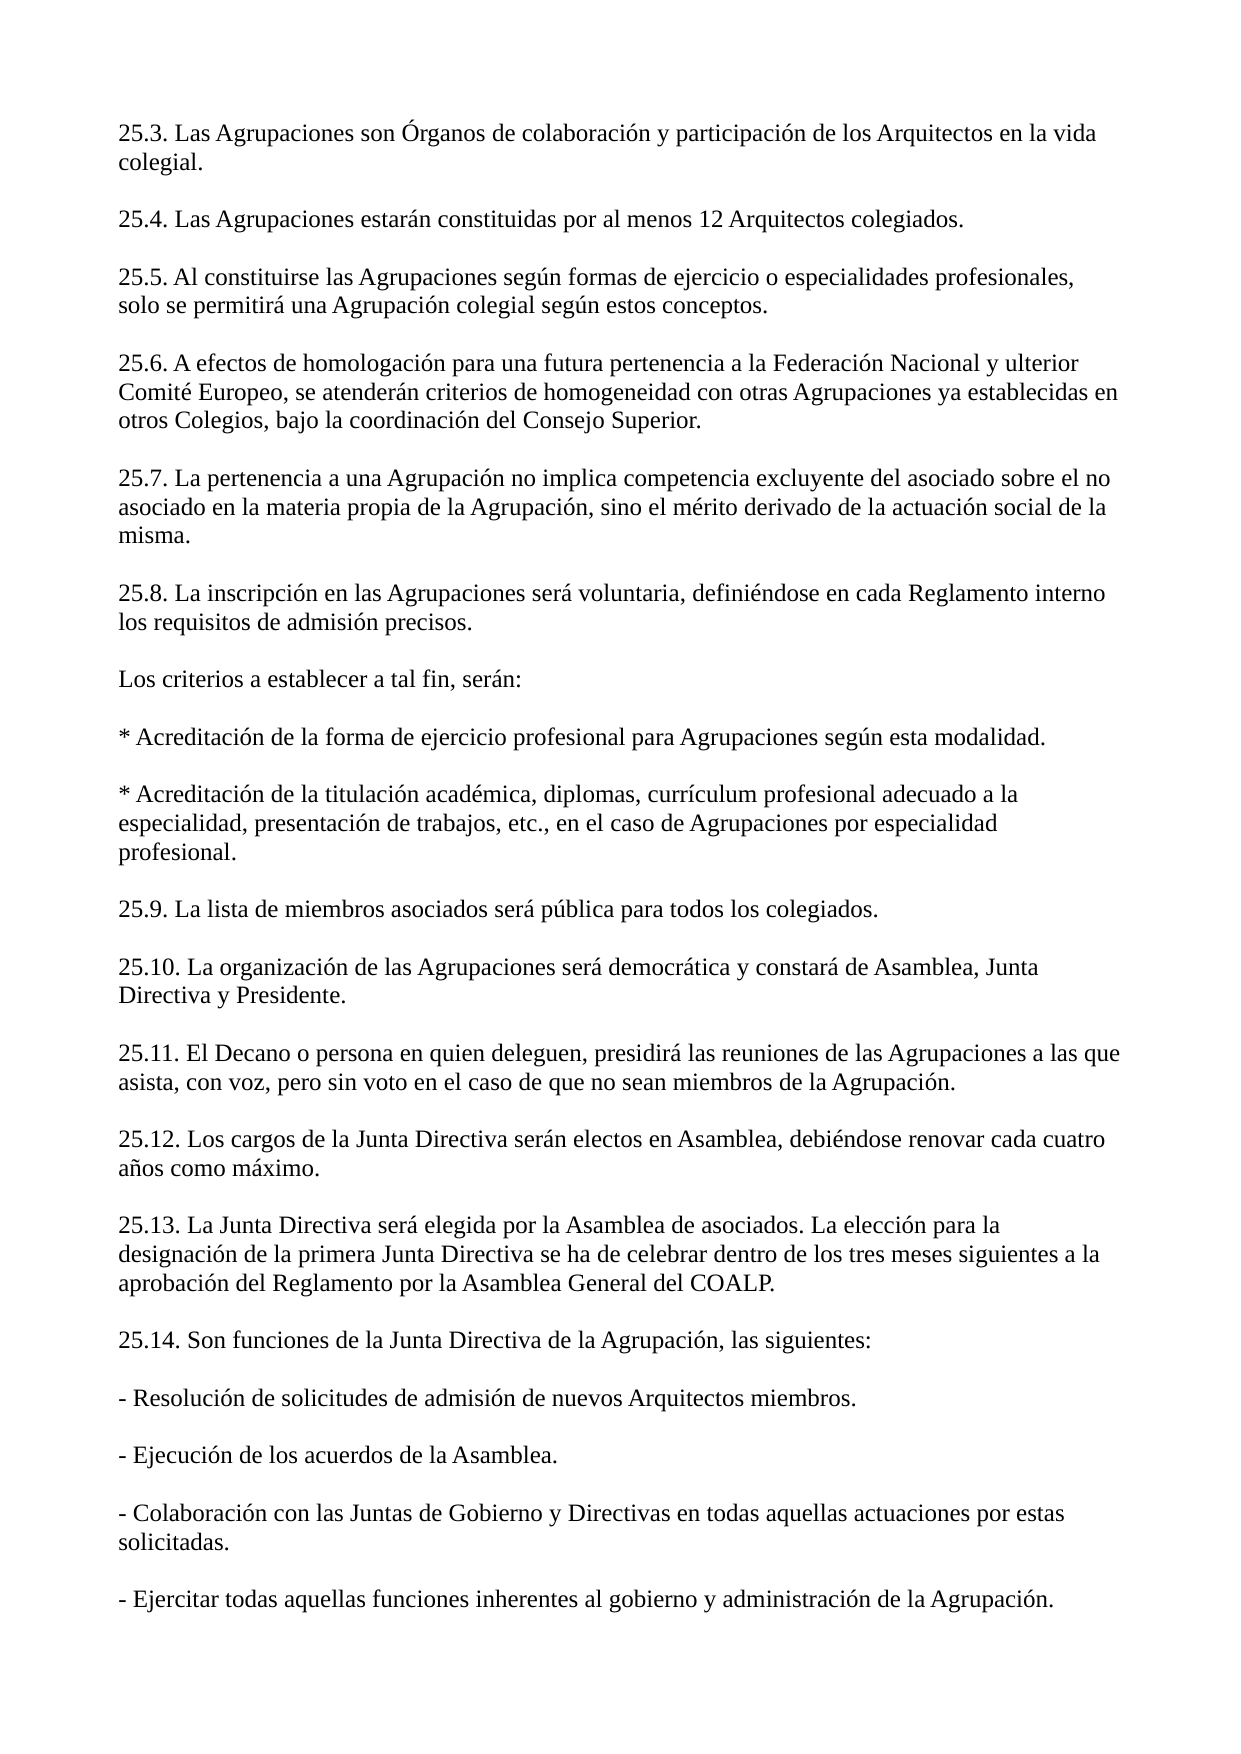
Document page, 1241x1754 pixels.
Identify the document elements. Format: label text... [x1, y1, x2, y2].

text 25.12. Los cargos de la Junta Directiva serán electos en Asamblea, debiéndose renovar cada cuatro años como máximo. [118, 1124, 1122, 1182]
text 25.14. Son funciones de la Junta Directiva de la Agrupación, las siguientes: [118, 1326, 1122, 1354]
text - Ejecución de los acuerdos de la Asamblea. [118, 1441, 1122, 1469]
text * Acreditación de la titulación académica, diplomas, currículum profesional adecuado a la especialidad, presentación de trabajos, etc., en el caso de Agrupaciones por especialidad profesional. [118, 779, 1122, 866]
text Los criterios a establecer a tal fin, serán: [118, 664, 1122, 693]
text 25.9. La lista de miembros asociados será pública para todos los colegiados. [118, 894, 1122, 923]
text 25.8. La inscripción en las Agrupaciones será voluntaria, definiéndose en cada Reglamento interno los requisitos de admisión precisos. [118, 578, 1122, 636]
text - Ejercitar todas aquellas funciones inherentes al gobierno y administración de la Agrupación. [118, 1584, 1122, 1613]
text - Colaboración con las Juntas de Gobierno y Directivas en todas aquellas actuaciones por estas solicitadas. [118, 1498, 1122, 1556]
text 25.13. La Junta Directiva será elegida por la Asamblea de asociados. La elección para la designación de la primera Junta Directiva se ha de celebrar dentro de los tres meses siguientes a la aprobación del Reglamento por la Asamblea General del COALP. [118, 1211, 1122, 1297]
text 25.11. El Decano o persona en quien deleguen, presidirá las reuniones de las Agrupaciones a las que asista, con voz, pero sin voto en el caso de que no sean miembros de la Agrupación. [118, 1038, 1122, 1096]
text 25.6. A efectos de homologación para una futura pertenencia a la Federación Nacional y ulterior Comité Europeo, se atenderán criterios de homogeneidad con otras Agrupaciones ya establecidas en otros Colegios, bajo la coordinación del Consejo Superior. [118, 348, 1122, 434]
text 25.5. Al constituirse las Agrupaciones según formas de ejercicio o especialidades profesionales, solo se permitirá una Agrupación colegial según estos conceptos. [118, 262, 1122, 319]
text - Resolución de solicitudes de admisión de nuevos Arquitectos miembros. [118, 1383, 1122, 1412]
text 25.7. La pertenencia a una Agrupación no implica competencia excluyente del asociado sobre el no asociado en la materia propia de la Agrupación, sino el mérito derivado de la actuación social de la misma. [118, 463, 1122, 549]
text 25.4. Las Agrupaciones estarán constituidas por al menos 12 Arquitectos colegiados. [118, 204, 1122, 233]
text 25.10. La organización de las Agrupaciones será democrática y constará de Asamblea, Junta Directiva y Presidente. [118, 952, 1122, 1009]
text * Acreditación de la forma de ejercicio profesional para Agrupaciones según esta modalidad. [118, 722, 1122, 751]
text 25.3. Las Agrupaciones son Órganos de colaboración y participación de los Arquitectos en la vida colegial. [118, 118, 1122, 176]
